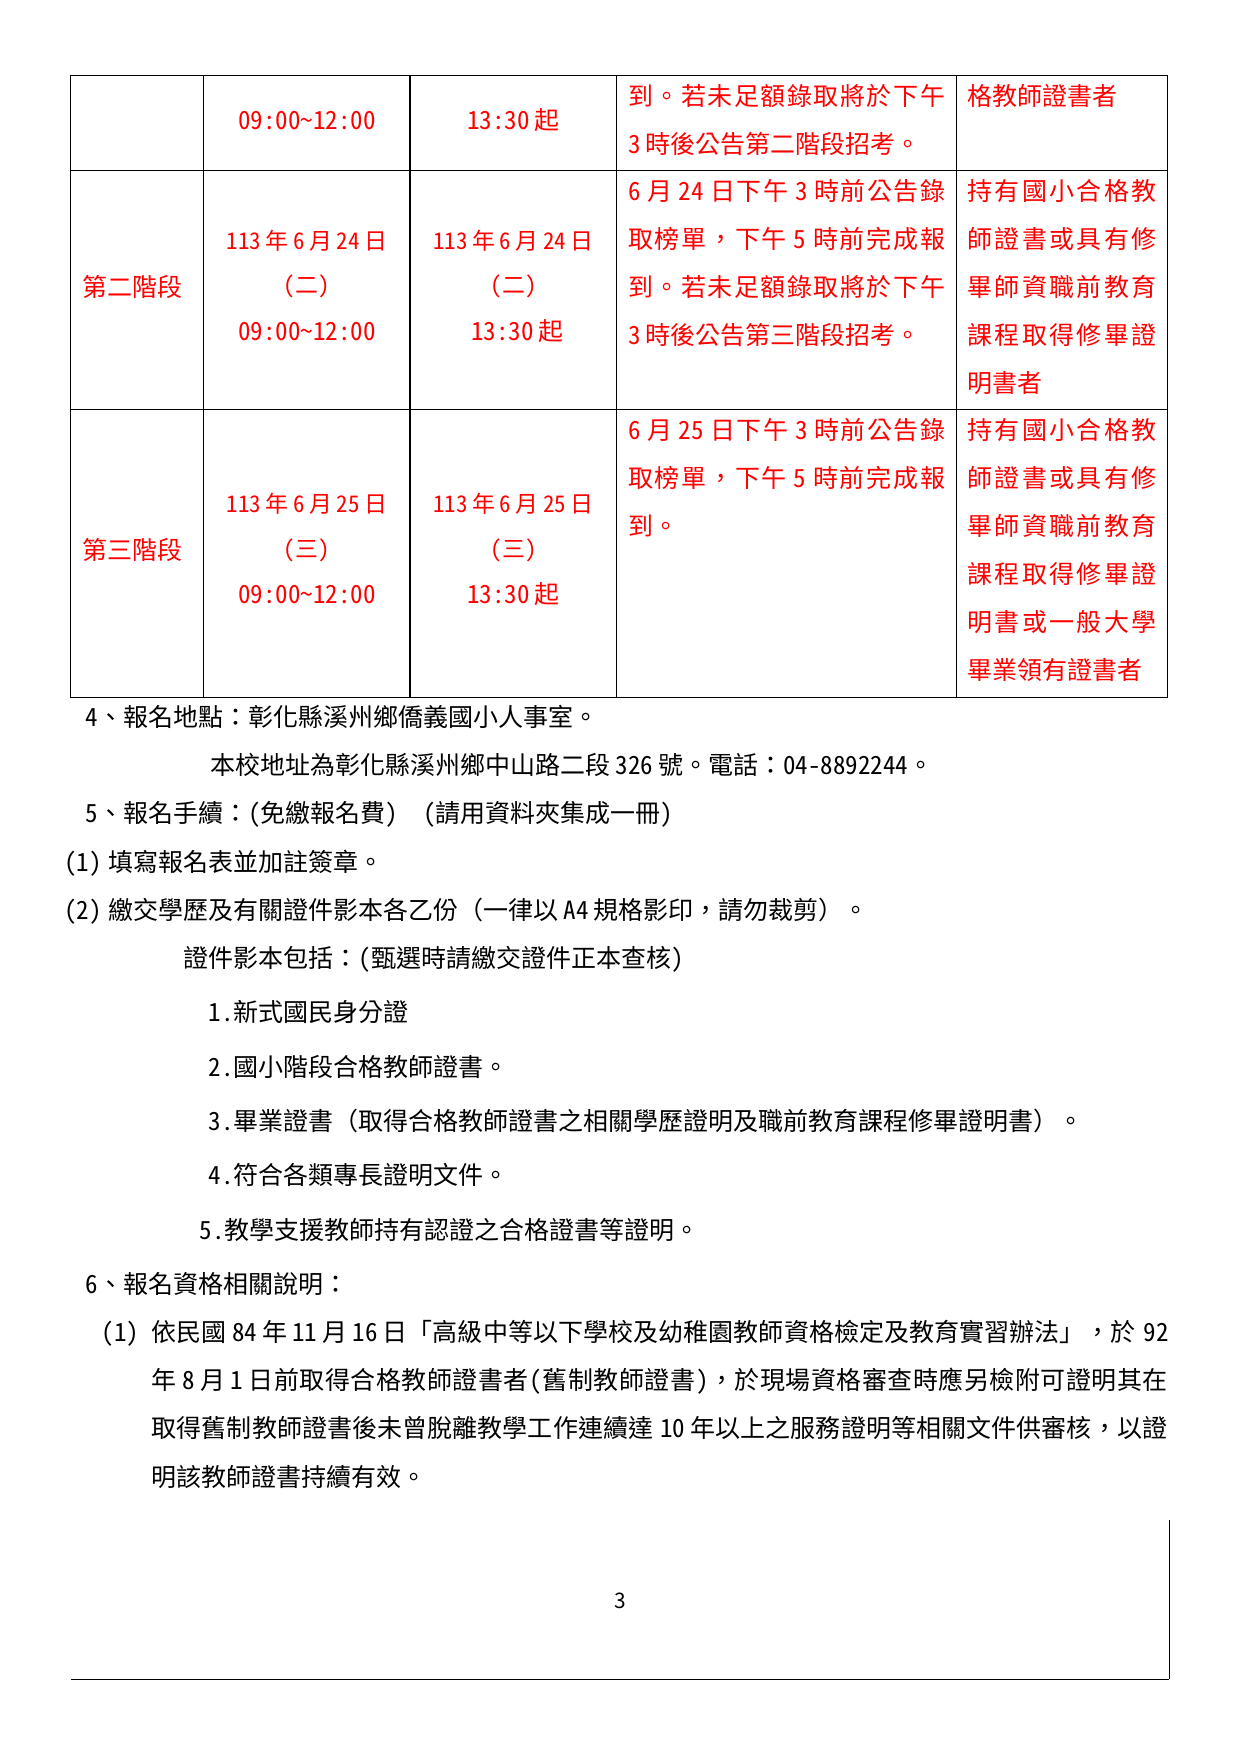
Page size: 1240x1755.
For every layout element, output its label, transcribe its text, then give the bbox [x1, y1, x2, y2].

table_cell 113年6月24日(二) 13:30起 [411, 171, 616, 409]
list 填寫報名表並加註簽章。 [64, 842, 1169, 878]
text 5、報名手續：(免繳報名費) (請用資料夾集成一冊) [86, 794, 1169, 830]
table_cell 13:30起 [411, 76, 616, 170]
table_cell 113年6月25日(三) 13:30起 [411, 410, 616, 697]
table_cell 第二階段 [71, 171, 203, 409]
text 4.符合各類專長證明文件。 [208, 1156, 1169, 1192]
table_cell 113年6月24日(二) 09:00~12:00 [204, 171, 409, 409]
table_cell 09:00~12:00 [204, 76, 409, 170]
list 依民國84年11月16日「高級中等以下學校及幼稚園教師資格檢定及教育實習辦法」，於92年8月1日前取得合格教師證書者(舊制教師證書)，於現場資格審查時應另檢附可證明其在取得舊制教師證書後未曾脫離教學工作連續達10年以上之服務證明等相關文件供審核，以證明該教師證書持續有效。 [101, 1313, 1169, 1493]
table_cell 格教師證書者 [957, 76, 1167, 170]
table_cell 第三階段 [71, 410, 203, 697]
text 3.畢業證書（取得合格教師證書之相關學歷證明及職前教育課程修畢證明書）。 [208, 1101, 1169, 1138]
text 6、報名資格相關說明： [86, 1264, 1169, 1301]
text 5.教學支援教師持有認證之合格證書等證明。 [174, 1210, 1169, 1246]
list 繳交學歷及有關證件影本各乙份（一律以A4規格影印，請勿裁剪）。 [64, 890, 1169, 926]
table_cell 持有國小合格教師證書或具有修畢師資職前教育課程取得修畢證明書或一般大學畢業領有證書者 [957, 410, 1167, 697]
text 4、報名地點：彰化縣溪州鄉僑義國小人事室。 本校地址為彰化縣溪州鄉中山路二段326號。電話：04-8892244。 [86, 698, 1169, 782]
text 2.國小階段合格教師證書。 [71, 1047, 1169, 1083]
table_cell [71, 76, 203, 170]
table_cell 6月24日下午3時前公告錄取榜單，下午5時前完成報到。若未足額錄取將於下午3時後公告第三階段招考。 [617, 171, 956, 409]
table_cell 113年6月25日(三) 09:00~12:00 [204, 410, 409, 697]
table_cell 6月25日下午3時前公告錄取榜單，下午5時前完成報到。 [617, 410, 956, 697]
text 證件影本包括：(甄選時請繳交證件正本查核) [71, 938, 1169, 974]
table_cell 到。若未足額錄取將於下午3時後公告第二階段招考。 [617, 76, 956, 170]
text 1.新式國民身分證 [71, 993, 1169, 1029]
table_cell 持有國小合格教師證書或具有修畢師資職前教育課程取得修畢證明書者 [957, 171, 1167, 409]
